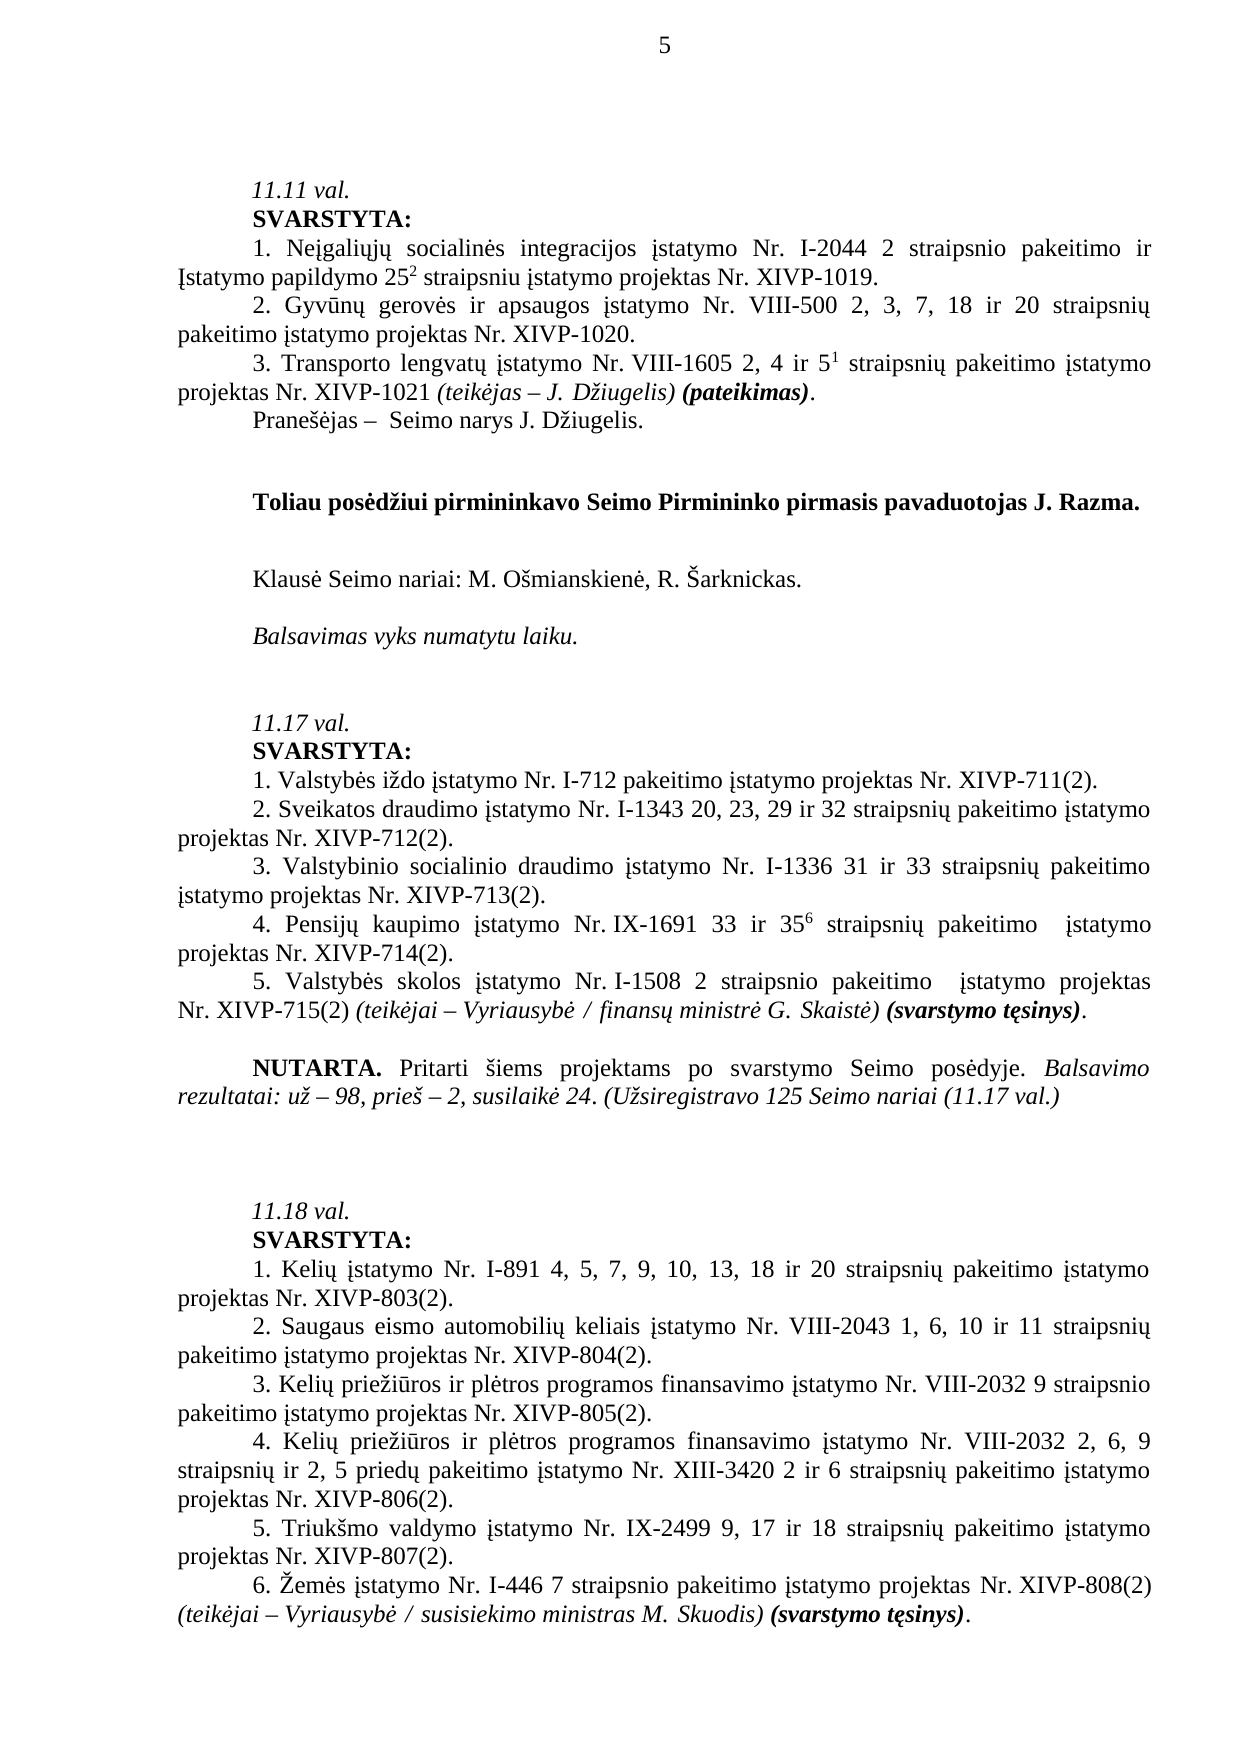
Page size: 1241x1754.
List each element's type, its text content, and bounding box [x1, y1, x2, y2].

text SVARSTYTA: [177, 736, 1152, 765]
text 1. Kelių įstatymo Nr. I-891 4, 5, 7, 9, 10, 13, 18 ir 20 straipsnių pakeitimo įstatymo projektas Nr. XIVP-803(2). [177, 1254, 1152, 1311]
text SVARSTYTA: [177, 1225, 1152, 1254]
text 1. Neįgaliųjų socialinės integracijos įstatymo Nr. I-2044 2 straipsnio pakeitimo ir Įstatymo papildymo 252 straipsniu įstatymo projektas Nr. XIVP-1019. [177, 233, 1152, 291]
text 5. Valstybės skolos įstatymo Nr. I-1508 2 straipsnio pakeitimo įstatymo projektas Nr. XIVP-715(2) (teikėjai – Vyriausybė / finansų ministrė G. Skaistė) (svarstymo tęsinys). [177, 966, 1152, 1024]
text 11.11 val. [177, 176, 1152, 204]
text 2. Saugaus eismo automobilių keliais įstatymo Nr. VIII-2043 1, 6, 10 ir 11 straipsnių pakeitimo įstatymo projektas Nr. XIVP-804(2). [177, 1311, 1152, 1369]
text 1. Valstybės iždo įstatymo Nr. I-712 pakeitimo įstatymo projektas Nr. XIVP-711(2). [177, 765, 1152, 794]
text 2. Sveikatos draudimo įstatymo Nr. I-1343 20, 23, 29 ir 32 straipsnių pakeitimo įstatymo projektas Nr. XIVP-712(2). [177, 794, 1152, 851]
text 11.18 val. [177, 1196, 1152, 1225]
text 3. Valstybinio socialinio draudimo įstatymo Nr. I-1336 31 ir 33 straipsnių pakeitimo įstatymo projektas Nr. XIVP-713(2). [177, 851, 1152, 909]
text 3. Kelių priežiūros ir plėtros programos finansavimo įstatymo Nr. VIII-2032 9 straipsnio pakeitimo įstatymo projektas Nr. XIVP-805(2). [177, 1369, 1152, 1426]
text 4. Pensijų kaupimo įstatymo Nr. IX-1691 33 ir 356 straipsnių pakeitimo įstatymo projektas Nr. XIVP-714(2). [177, 909, 1152, 966]
text Klausė Seimo nariai: M. Ošmianskienė, R. Šarknickas. [177, 564, 1152, 593]
text Pranešėjas – Seimo narys J. Džiugelis. [177, 406, 1152, 434]
text 5. Triukšmo valdymo įstatymo Nr. IX-2499 9, 17 ir 18 straipsnių pakeitimo įstatymo projektas Nr. XIVP-807(2). [177, 1513, 1152, 1570]
text Toliau posėdžiui pirmininkavo Seimo Pirmininko pirmasis pavaduotojas J. Razma. [177, 487, 1152, 516]
text 11.17 val. [177, 708, 1152, 736]
text SVARSTYTA: [177, 204, 1152, 233]
text Balsavimas vyks numatytu laiku. [177, 621, 1152, 650]
text 4. Kelių priežiūros ir plėtros programos finansavimo įstatymo Nr. VIII-2032 2, 6, 9 straipsnių ir 2, 5 priedų pakeitimo įstatymo Nr. XIII-3420 2 ir 6 straipsnių pakeitimo įstatymo projektas Nr. XIVP-806(2). [177, 1426, 1152, 1513]
text 6. Žemės įstatymo Nr. I-446 7 straipsnio pakeitimo įstatymo projektas Nr. XIVP-808(2) (teikėjai – Vyriausybė / susisiekimo ministras M. Skuodis) (svarstymo tęsinys). [177, 1570, 1152, 1628]
text 2. Gyvūnų gerovės ir apsaugos įstatymo Nr. VIII-500 2, 3, 7, 18 ir 20 straipsnių pakeitimo įstatymo projektas Nr. XIVP-1020. [177, 291, 1152, 348]
text 3. Transporto lengvatų įstatymo Nr. VIII-1605 2, 4 ir 51 straipsnių pakeitimo įstatymo projektas Nr. XIVP-1021 (teikėjas – J. Džiugelis) (pateikimas). [177, 348, 1152, 406]
text NUTARTA. Pritarti šiems projektams po svarstymo Seimo posėdyje. Balsavimo rezultatai: už – 98, prieš – 2, susilaikė 24. (Užsiregistravo 125 Seimo nariai (11.17 val.) [177, 1053, 1152, 1110]
